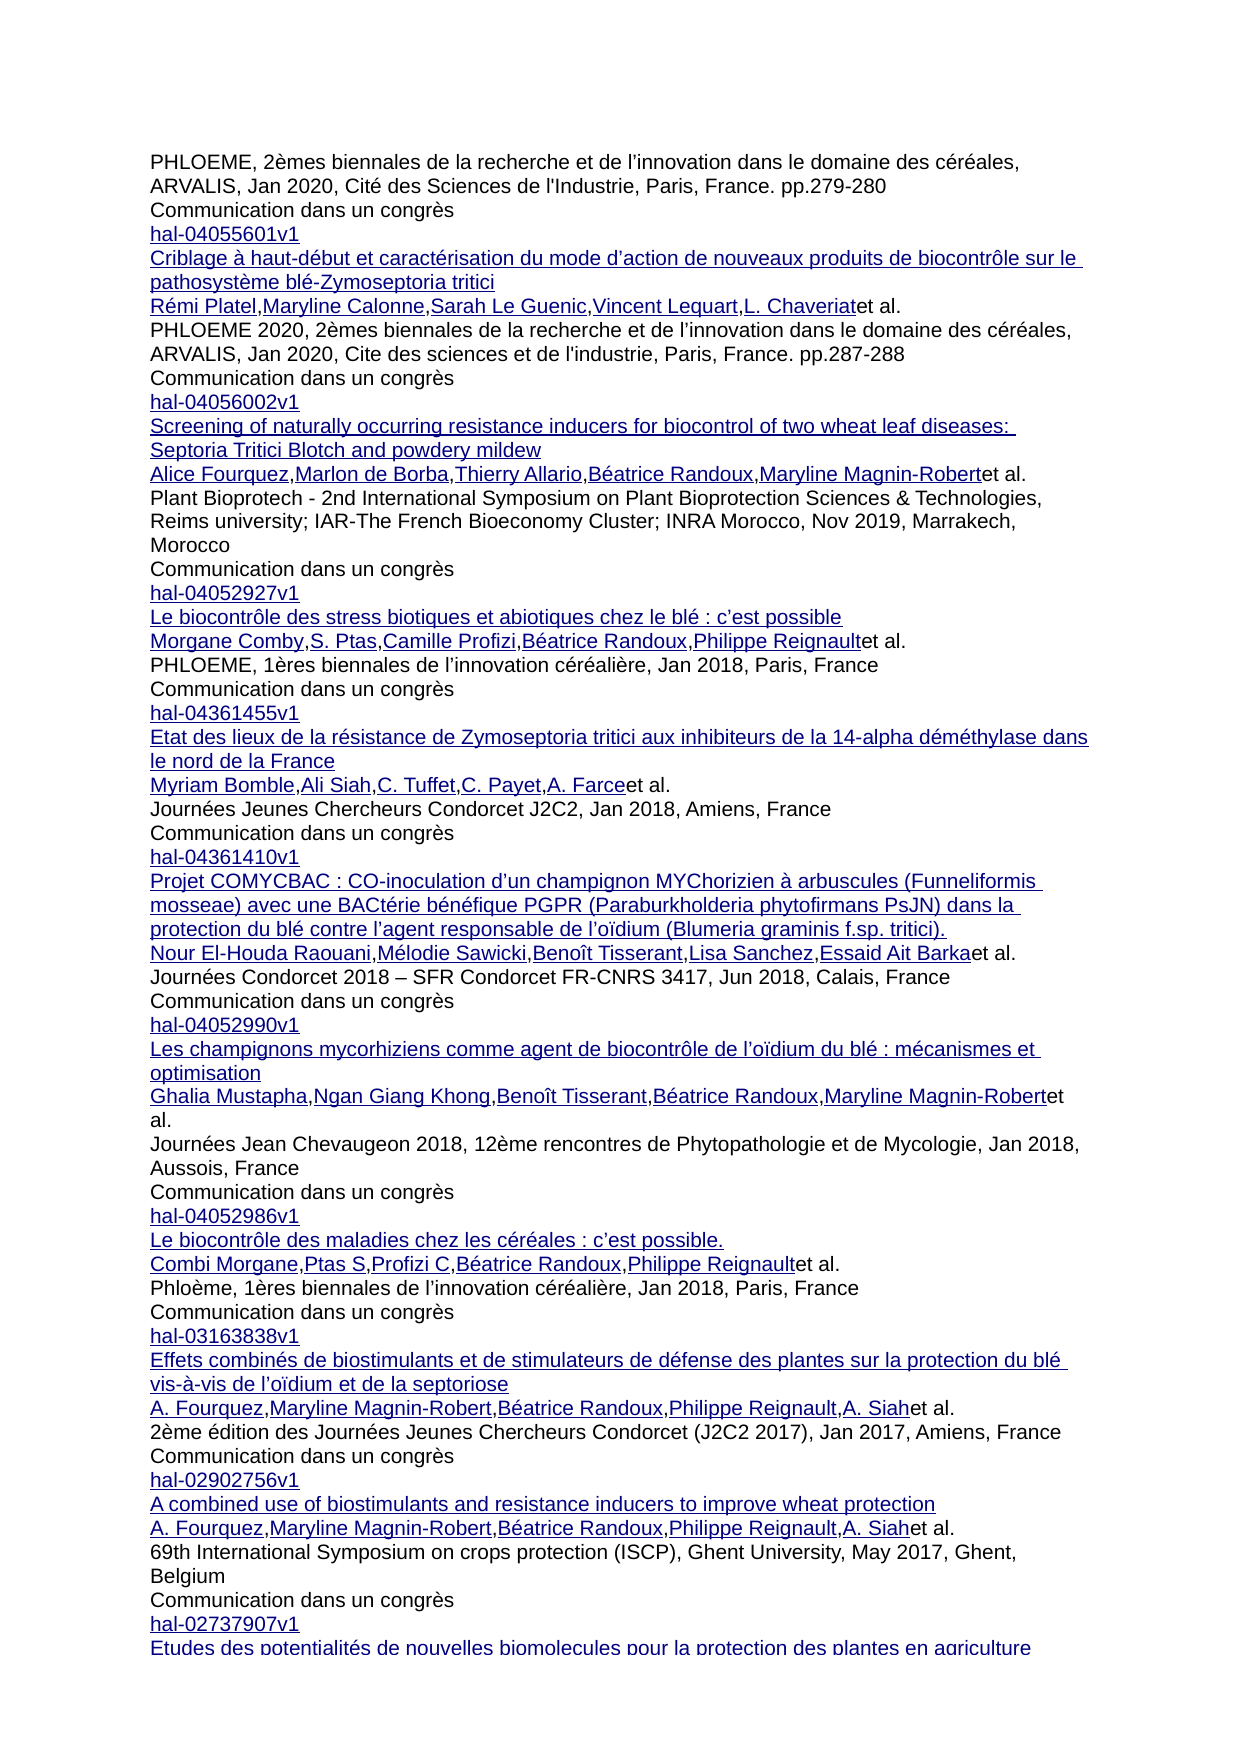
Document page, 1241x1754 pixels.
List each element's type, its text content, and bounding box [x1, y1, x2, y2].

table_cell Projet COMYCBAC : CO-inoculation d’un champignon MYChorizien à arbuscules (Funneliformis mosseae) avec une BACtérie bénéfique PGPR (Paraburkholderia phytofirmans PsJN) dans la protection du blé contre l’agent responsable de l’oïdium (Blumeria graminis f.sp. tritici). Nour El-Houda Raouani,Mélodie Sawicki,Benoît Tisserant,Lisa Sanchez,Essaid Ait Barkaet al. Journées Condorcet 2018 – SFR Condorcet FR-CNRS 3417, Jun 2018, Calais, France Communication dans un congrès hal-04052990v1 [150, 869, 1090, 1036]
table_cell A combined use of biostimulants and resistance inducers to improve wheat protection A. Fourquez,Maryline Magnin-Robert,Béatrice Randoux,Philippe Reignault,A. Siahet al. 69th International Symposium on crops protection (ISCP), Ghent University, May 2017, Ghent, Belgium Communication dans un congrès hal-02737907v1 [150, 1492, 1090, 1635]
table_cell Le biocontrôle des stress biotiques et abiotiques chez le blé : c’est possible Morgane Comby,S. Ptas,Camille Profizi,Béatrice Randoux,Philippe Reignaultet al. PHLOEME, 1ères biennales de l’innovation céréalière, Jan 2018, Paris, France Communication dans un congrès hal-04361455v1 [150, 605, 1090, 725]
table_cell Les champignons mycorhiziens comme agent de biocontrôle de l’oïdium du blé : mécanismes et optimisation Ghalia Mustapha,Ngan Giang Khong,Benoît Tisserant,Béatrice Randoux,Maryline Magnin-Robertet al. Journées Jean Chevaugeon 2018, 12ème rencontres de Phytopathologie et de Mycologie, Jan 2018, Aussois, France Communication dans un congrès hal-04052986v1 [150, 1036, 1090, 1228]
table_cell Etat des lieux de la résistance de Zymoseptoria tritici aux inhibiteurs de la 14-alpha déméthylase dans le nord de la France Myriam Bomble,Ali Siah,C. Tuffet,C. Payet,A. Farceet al. Journées Jeunes Chercheurs Condorcet J2C2, Jan 2018, Amiens, France Communication dans un congrès hal-04361410v1 [150, 725, 1090, 869]
table_cell Etudes des potentialités de nouvelles biomolecules pour la protection des plantes en agriculture [150, 1635, 1090, 1655]
table_cell Effets combinés de biostimulants et de stimulateurs de défense des plantes sur la protection du blé vis-à-vis de l’oïdium et de la septoriose A. Fourquez,Maryline Magnin-Robert,Béatrice Randoux,Philippe Reignault,A. Siahet al. 2ème édition des Journées Jeunes Chercheurs Condorcet (J2C2 2017), Jan 2017, Amiens, France Communication dans un congrès hal-02902756v1 [150, 1348, 1090, 1492]
table_cell Criblage à haut-début et caractérisation du mode d’action de nouveaux produits de biocontrôle sur le pathosystème blé-Zymoseptoria tritici Rémi Platel,Maryline Calonne,Sarah Le Guenic,Vincent Lequart,L. Chaveriatet al. PHLOEME 2020, 2èmes biennales de la recherche et de l’innovation dans le domaine des céréales, ARVALIS, Jan 2020, Cite des sciences et de l'industrie, Paris, France. pp.287-288 Communication dans un congrès hal-04056002v1 [150, 246, 1090, 413]
table_cell PHLOEME, 2èmes biennales de la recherche et de l’innovation dans le domaine des céréales, ARVALIS, Jan 2020, Cité des Sciences de l'Industrie, Paris, France. pp.279-280 Communication dans un congrès hal-04055601v1 [150, 150, 1090, 246]
table_cell Le biocontrôle des maladies chez les céréales : c’est possible. Combi Morgane,Ptas S,Profizi C,Béatrice Randoux,Philippe Reignaultet al. Phloème, 1ères biennales de l’innovation céréalière, Jan 2018, Paris, France Communication dans un congrès hal-03163838v1 [150, 1228, 1090, 1348]
table_cell Screening of naturally occurring resistance inducers for biocontrol of two wheat leaf diseases: Septoria Tritici Blotch and powdery mildew Alice Fourquez,Marlon de Borba,Thierry Allario,Béatrice Randoux,Maryline Magnin-Robertet al. Plant Bioprotech - 2nd International Symposium on Plant Bioprotection Sciences & Technologies, Reims university; IAR-The French Bioeconomy Cluster; INRA Morocco, Nov 2019, Marrakech, Morocco Communication dans un congrès hal-04052927v1 [150, 414, 1090, 605]
